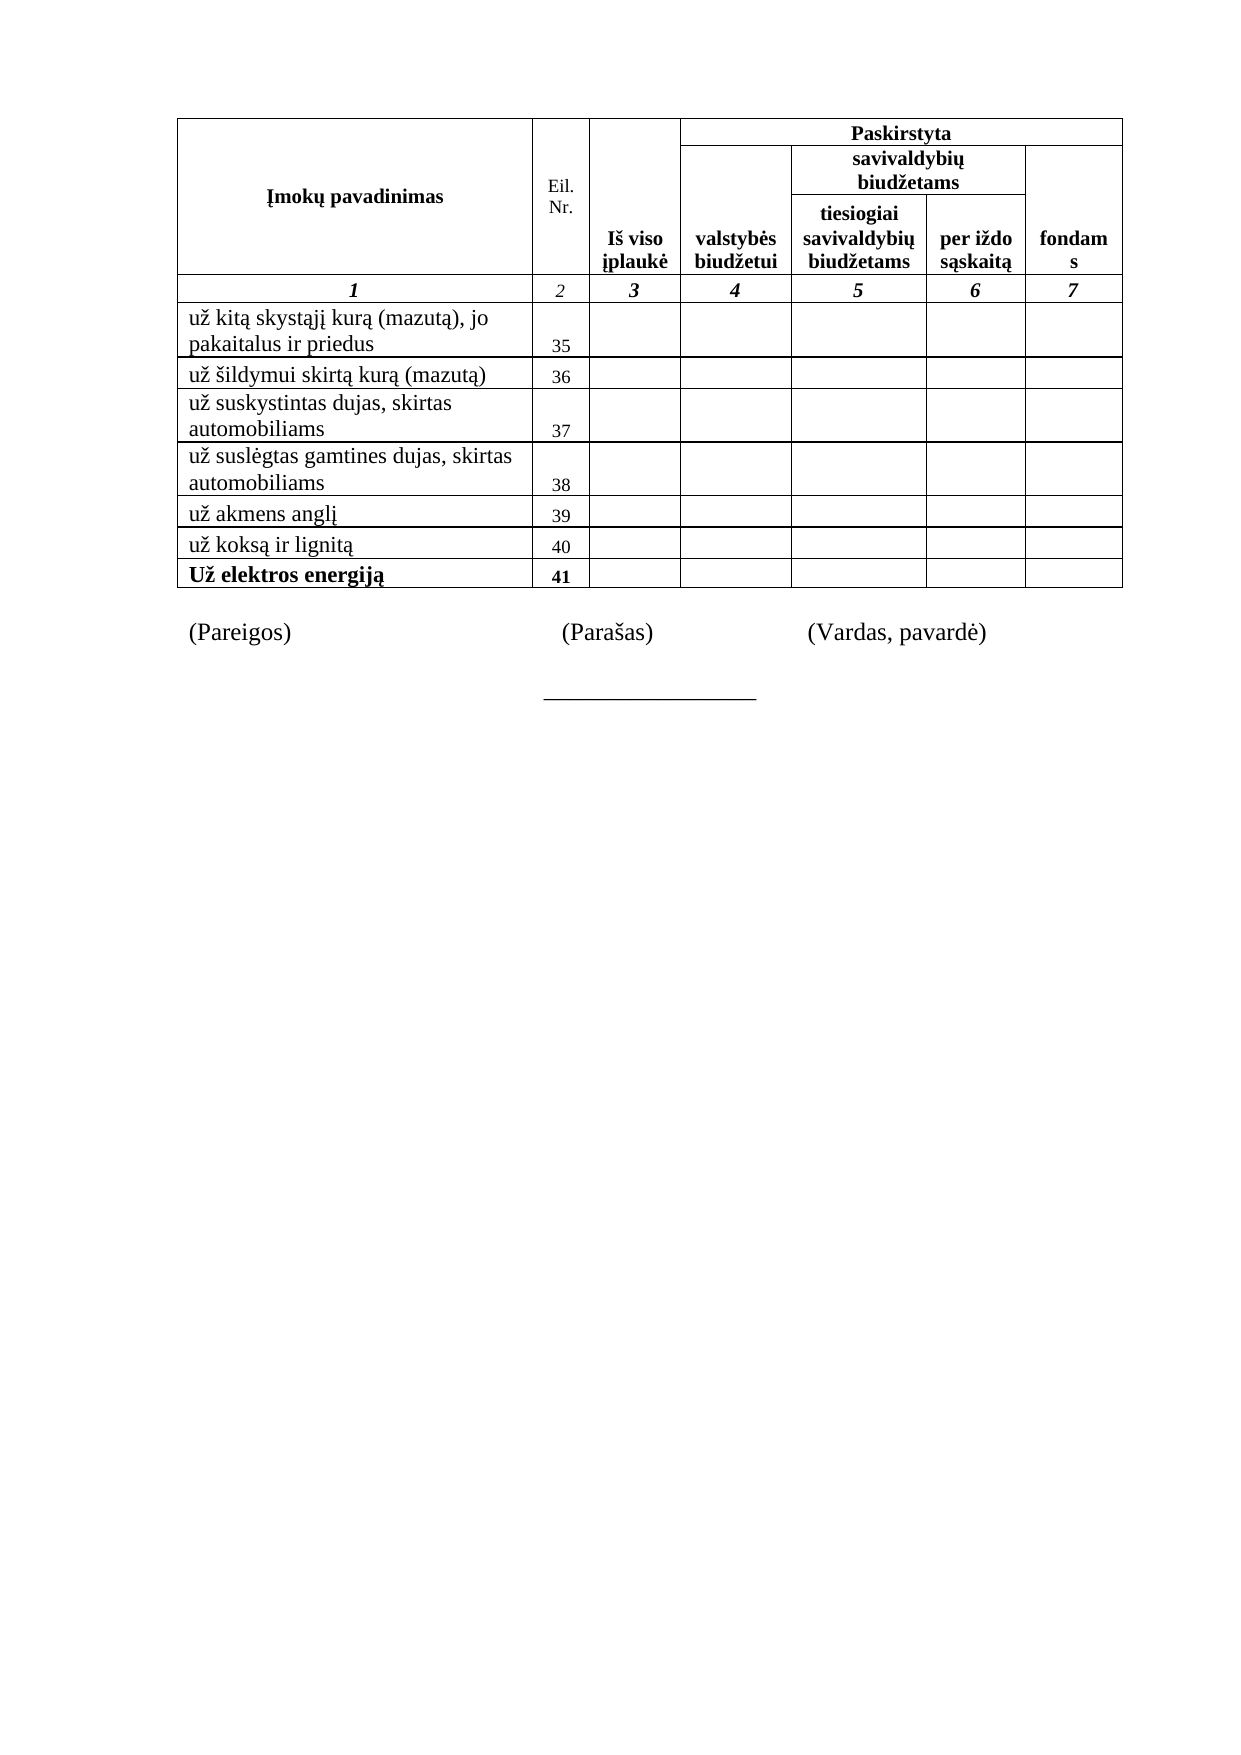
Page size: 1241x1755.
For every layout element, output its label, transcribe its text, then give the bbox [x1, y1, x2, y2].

table_cell 4 [681, 275, 791, 302]
table_cell savivaldybių biudžetams [792, 146, 1025, 194]
table_cell [1026, 528, 1122, 558]
table_cell 1 [178, 275, 532, 302]
table_cell 41 [533, 559, 589, 587]
table_cell [1026, 496, 1122, 526]
table_cell 5 [792, 275, 926, 302]
table_header (Vardas, pavardė) [672, 617, 1122, 646]
table_cell 40 [533, 528, 589, 558]
table_cell už koksą ir lignitą [178, 528, 532, 558]
table_header Iš viso įplaukė [590, 119, 680, 273]
table_cell [1026, 443, 1122, 495]
table_header Įmokų pavadinimas [178, 119, 532, 273]
table_cell 7 [1026, 275, 1122, 302]
table_cell [792, 303, 926, 356]
table_cell [681, 303, 791, 356]
table_cell [927, 496, 1025, 526]
table_cell už akmens anglį [178, 496, 532, 526]
table_cell Už elektros energiją [178, 559, 532, 587]
table_cell 35 [533, 303, 589, 356]
table_cell [927, 303, 1025, 356]
table_cell už suslėgtas gamtines dujas, skirtas automobiliams [178, 443, 532, 495]
table_header (Parašas) [543, 617, 672, 646]
table_cell 3 [590, 275, 680, 302]
table_header (Pareigos) [177, 617, 543, 646]
table_cell per iždo sąskaitą [927, 195, 1025, 273]
table_cell [681, 389, 791, 441]
table_cell [792, 389, 926, 441]
table_cell 38 [533, 443, 589, 495]
table_cell 36 [533, 358, 589, 388]
table_cell už šildymui skirtą kurą (mazutą) [178, 358, 532, 388]
table_cell 39 [533, 496, 589, 526]
table_cell [927, 443, 1025, 495]
table_cell [792, 528, 926, 558]
table_cell tiesiogiai savivaldybių biudžetams [792, 195, 926, 273]
table_cell valstybės biudžetui [681, 146, 791, 273]
table_cell [927, 389, 1025, 441]
table_cell 6 [927, 275, 1025, 302]
table_cell [927, 358, 1025, 388]
table_cell [590, 528, 680, 558]
text _________________ [177, 674, 1122, 703]
table_cell [1026, 559, 1122, 587]
table_cell [927, 528, 1025, 558]
table_cell 2 [533, 275, 589, 302]
table_cell už kitą skystąjį kurą (mazutą), jo pakaitalus ir priedus [178, 303, 532, 356]
table_header Paskirstyta [681, 119, 1122, 145]
table_cell [681, 559, 791, 587]
table_cell [681, 358, 791, 388]
table_cell [590, 303, 680, 356]
table_cell [590, 443, 680, 495]
table_header Eil. Nr. [533, 119, 589, 273]
table_cell [590, 496, 680, 526]
table_cell [927, 559, 1025, 587]
table_cell [590, 559, 680, 587]
table_cell [681, 496, 791, 526]
table_cell [792, 559, 926, 587]
table_cell fondams [1026, 146, 1122, 273]
table_cell [590, 389, 680, 441]
table_cell už suskystintas dujas, skirtas automobiliams [178, 389, 532, 441]
table_cell [792, 358, 926, 388]
table_cell [1026, 389, 1122, 441]
table_cell [792, 443, 926, 495]
table_cell [590, 358, 680, 388]
table_cell [681, 443, 791, 495]
table_cell [1026, 303, 1122, 356]
table_cell [1026, 358, 1122, 388]
table_cell [681, 528, 791, 558]
table_cell [792, 496, 926, 526]
table_cell 37 [533, 389, 589, 441]
